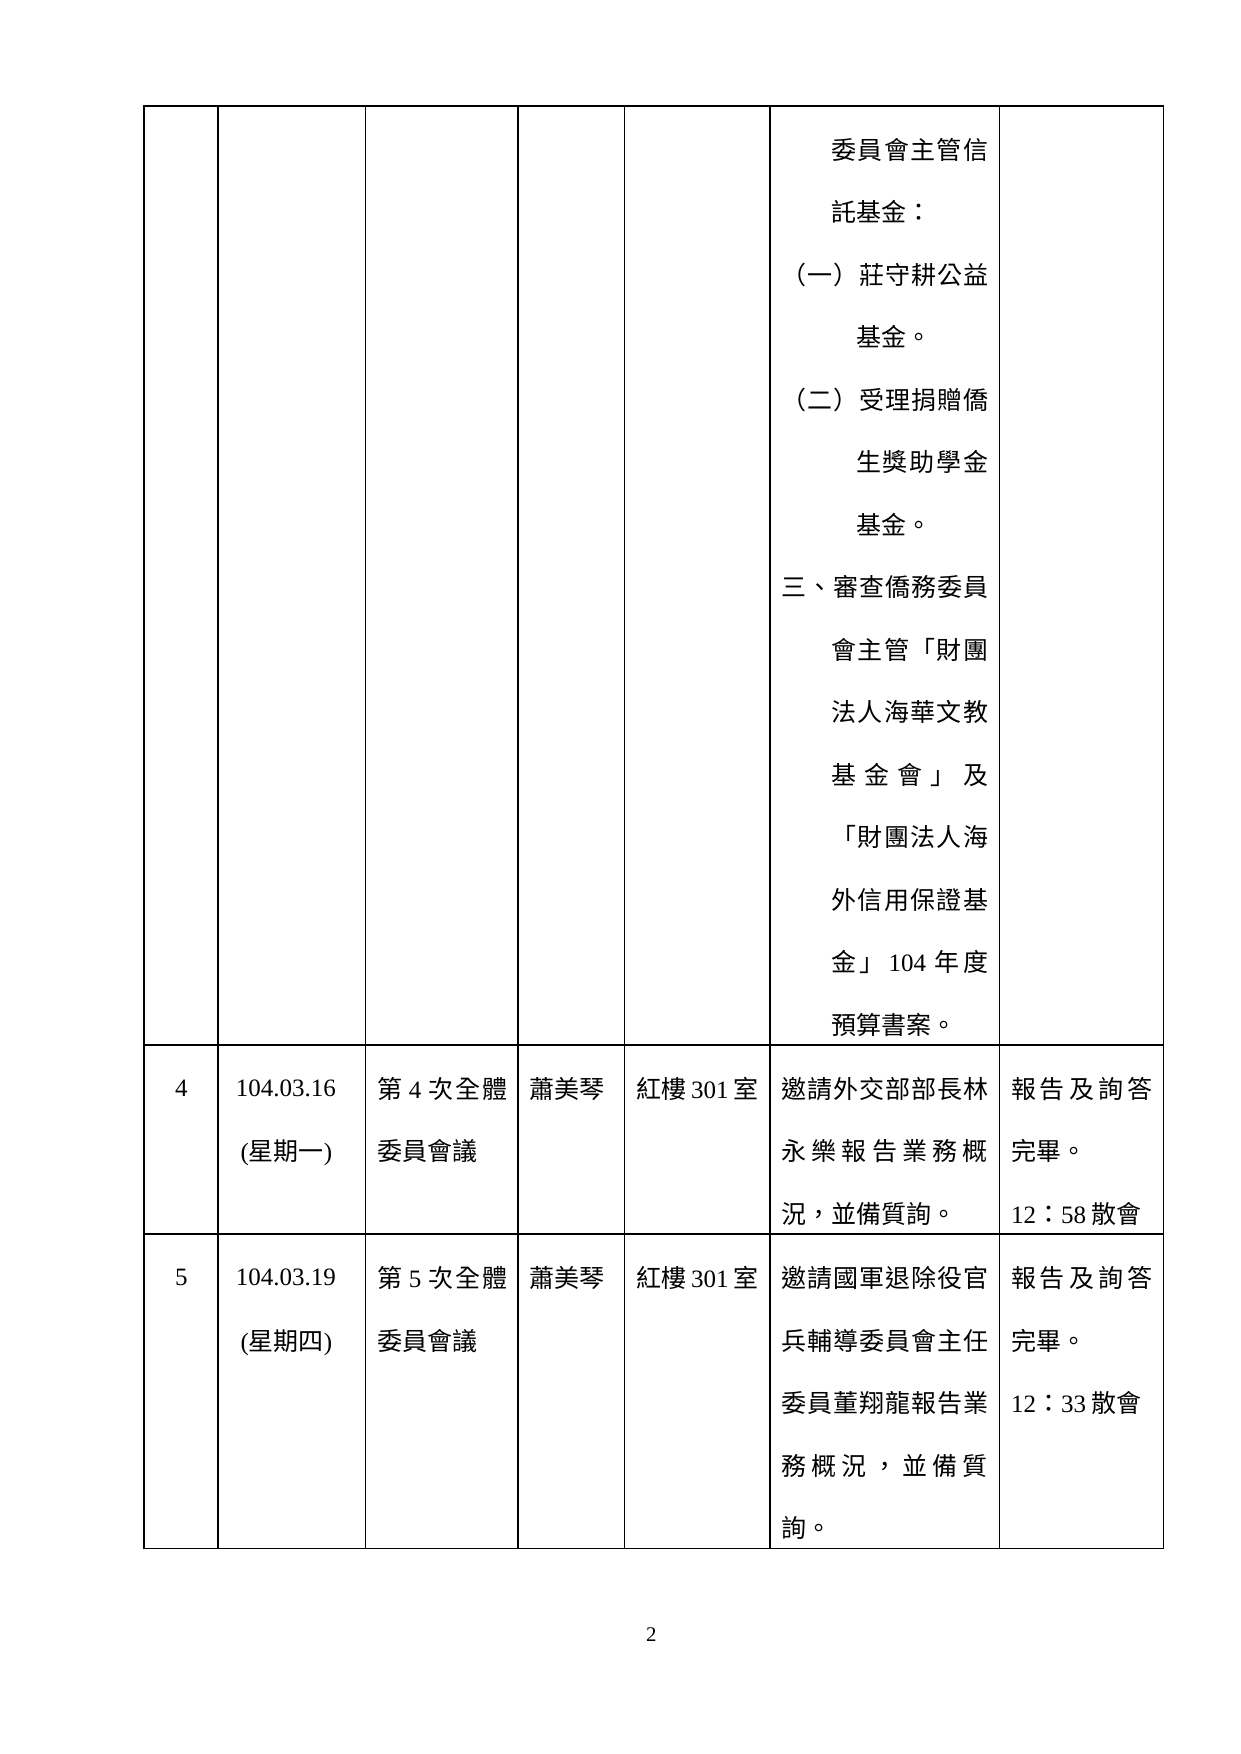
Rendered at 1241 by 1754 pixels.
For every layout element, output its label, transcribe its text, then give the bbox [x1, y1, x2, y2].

table_cell 5 [145, 1235, 217, 1547]
table_cell 第5次全體委員會議 [366, 1235, 517, 1547]
table_cell 104.03.16 (星期一) [219, 1046, 365, 1233]
table_cell 委員會主管信託基金： （一）莊守耕公益基金。 （二）受理捐贈僑生獎助學金基金。 三、審查僑務委員會主管「財團法人海華文教基金會」及「財團法人海外信用保證基金」104年度預算書案。 [771, 107, 999, 1044]
table_cell 邀請國軍退除役官兵輔導委員會主任委員董翔龍報告業務概況，並備質詢。 [771, 1235, 999, 1547]
table_cell 4 [145, 1046, 217, 1233]
table_cell [145, 107, 217, 1044]
table_cell 報告及詢答完畢。 12：58散會 [1000, 1046, 1163, 1233]
table_cell [366, 107, 517, 1044]
table_cell 第4次全體委員會議 [366, 1046, 517, 1233]
table_cell [1000, 107, 1163, 1044]
table_cell [219, 107, 365, 1044]
table_cell 報告及詢答完畢。 12：33散會 [1000, 1235, 1163, 1547]
table_cell [625, 107, 769, 1044]
table_cell [519, 107, 624, 1044]
table_cell 紅樓301室 [625, 1046, 769, 1233]
table_cell 蕭美琴 [519, 1046, 624, 1233]
table_cell 紅樓301室 [625, 1235, 769, 1547]
table_cell 邀請外交部部長林永樂報告業務概況，並備質詢。 [771, 1046, 999, 1233]
table_cell 104.03.19 (星期四) [219, 1235, 365, 1547]
table_cell 蕭美琴 [519, 1235, 624, 1547]
